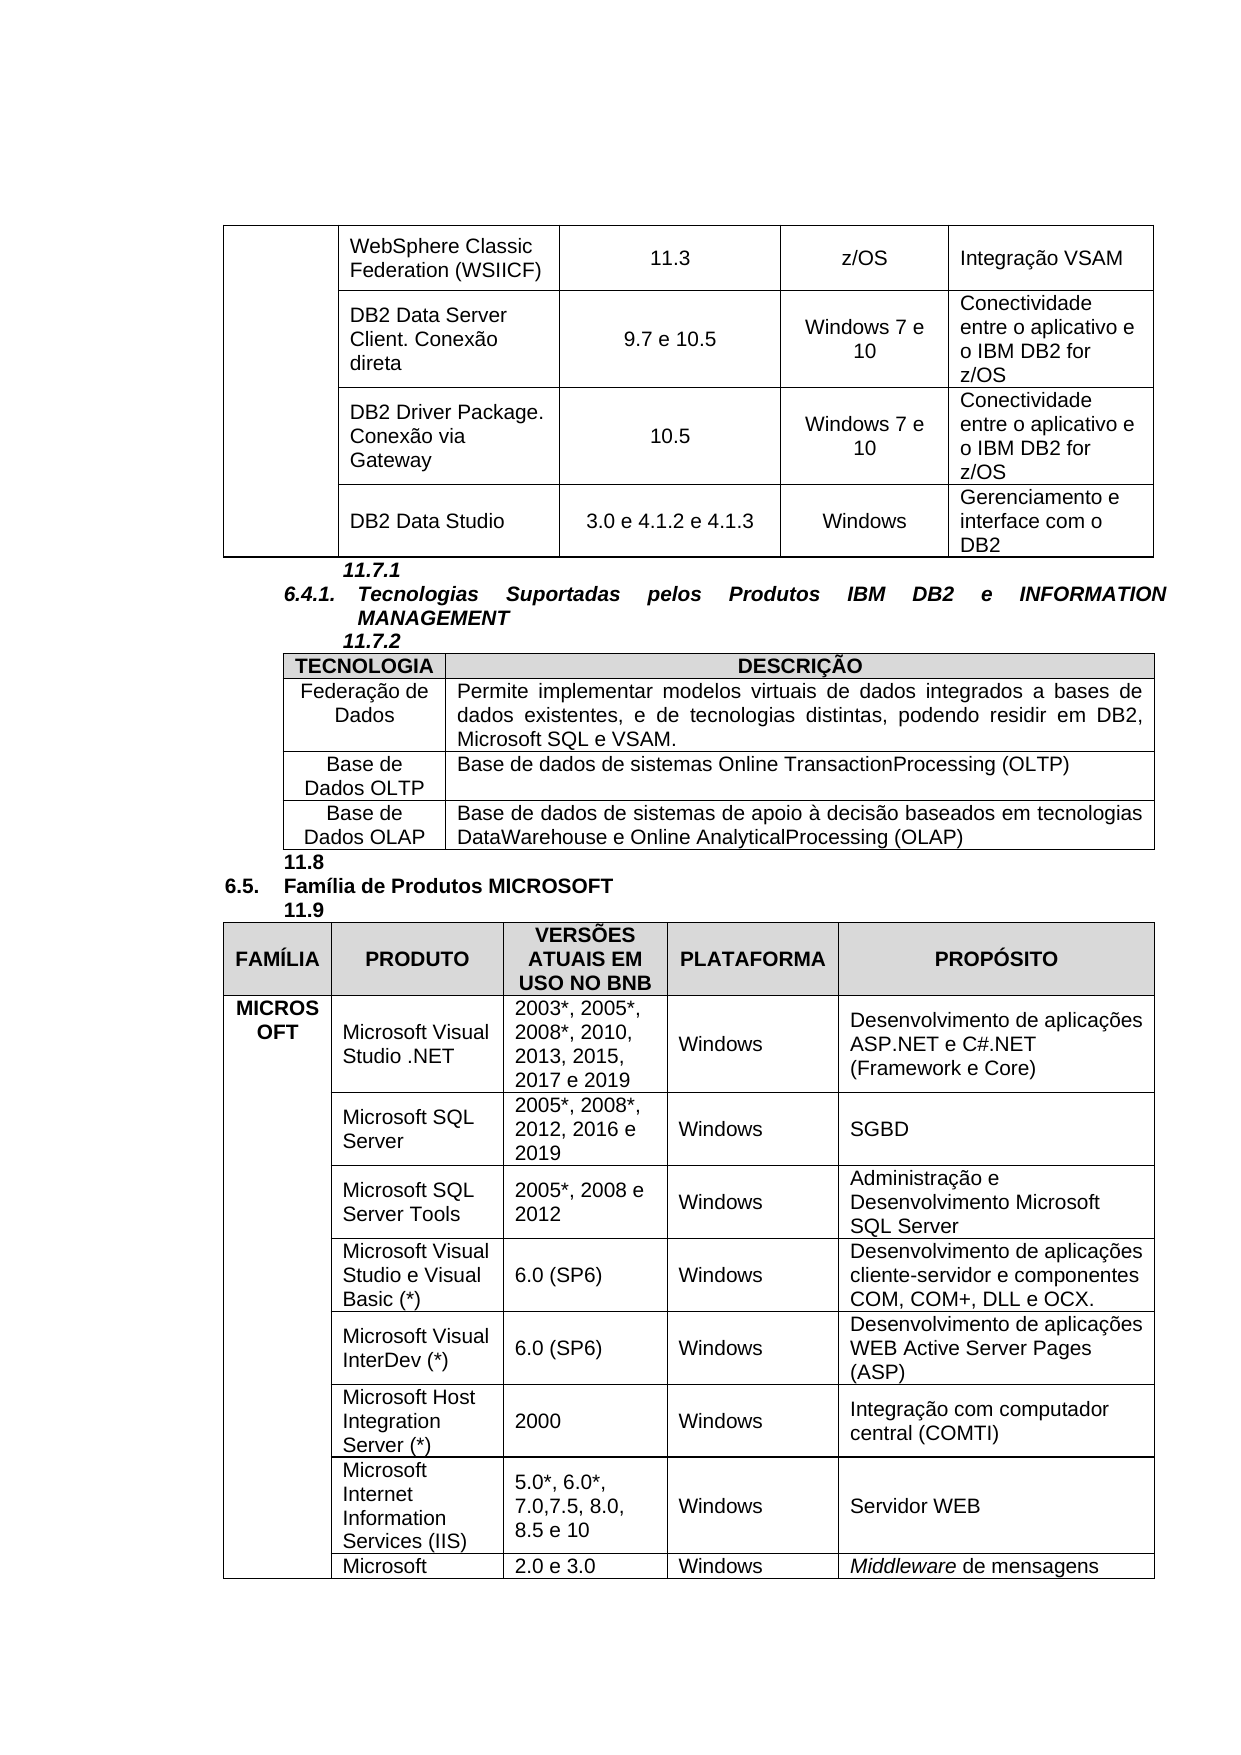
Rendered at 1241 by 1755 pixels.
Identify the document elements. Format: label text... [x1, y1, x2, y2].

table_cell z/OS [781, 226, 948, 290]
table_cell WebSphere Classic Federation (WSIICF) [339, 226, 559, 290]
table_cell Conectividade entre o aplicativo e o IBM DB2 for z/OS [949, 291, 1153, 387]
table_cell MICROSOFT [224, 996, 331, 1578]
table_cell Base de dados de sistemas Online TransactionProcessing (OLTP) [446, 752, 1154, 800]
table_cell 2003*, 2005*, 2008*, 2010, 2013, 2015, 2017 e 2019 [504, 996, 667, 1092]
table_cell Base de Dados OLAP [284, 801, 445, 849]
list Família de Produtos MICROSOFT [224, 874, 1134, 898]
table_cell DB2 Data Server Client. Conexão direta [339, 291, 559, 387]
table_header PROPÓSITO [839, 923, 1154, 995]
table_cell Desenvolvimento de aplicações cliente-servidor e componentes COM, COM+, DLL e OCX. [839, 1239, 1154, 1311]
table_cell Servidor WEB [839, 1458, 1154, 1553]
table_cell Windows [668, 1458, 838, 1553]
table_header FAMÍLIA [224, 923, 331, 995]
table_cell DB2 Driver Package. Conexão via Gateway [339, 388, 559, 483]
table_cell Gerenciamento e interface com o DB2 [949, 485, 1153, 556]
table_cell 6.0 (SP6) [504, 1312, 667, 1383]
table_cell Windows [668, 1093, 838, 1165]
table_header VERSÕES ATUAIS EM USO NO BNB [504, 923, 667, 995]
table_cell SGBD [839, 1093, 1154, 1165]
table_cell Desenvolvimento de aplicações ASP.NET e C#.NET (Framework e Core) [839, 996, 1154, 1092]
table_header PRODUTO [332, 923, 503, 995]
table_cell Microsoft Visual Studio e Visual Basic (*) [332, 1239, 503, 1311]
table_cell Windows [668, 1239, 838, 1311]
table_cell Microsoft Internet Information Services (IIS) [332, 1458, 503, 1553]
table_cell 11.3 [560, 226, 780, 290]
table_cell 6.0 (SP6) [504, 1239, 667, 1311]
table_header DESCRIÇÃO [446, 654, 1154, 678]
table_cell 2005*, 2008*, 2012, 2016 e 2019 [504, 1093, 667, 1165]
table_cell 2.0 e 3.0 [504, 1554, 667, 1578]
table_cell Microsoft Visual InterDev (*) [332, 1312, 503, 1383]
table_cell 3.0 e 4.1.2 e 4.1.3 [560, 485, 780, 556]
table_cell [224, 226, 338, 556]
table_cell Base de dados de sistemas de apoio à decisão baseados em tecnologias DataWarehouse e Online AnalyticalProcessing (OLAP) [446, 801, 1154, 849]
table_cell Windows 7 e 10 [781, 291, 948, 387]
table_cell Middleware de mensagens [839, 1554, 1154, 1578]
table_cell 2000 [504, 1385, 667, 1456]
table_header TECNOLOGIA [284, 654, 445, 678]
table_cell Microsoft SQL Server [332, 1093, 503, 1165]
table_cell Conectividade entre o aplicativo e o IBM DB2 for z/OS [949, 388, 1153, 483]
table_cell Federação de Dados [284, 679, 445, 751]
table_cell Microsoft SQL Server Tools [332, 1166, 503, 1238]
table_cell Administração e Desenvolvimento Microsoft SQL Server [839, 1166, 1154, 1238]
table_cell Windows [668, 1385, 838, 1456]
table_cell DB2 Data Studio [339, 485, 559, 556]
table_cell Microsoft Visual Studio .NET [332, 996, 503, 1092]
table_cell Windows [781, 485, 948, 556]
table_cell Permite implementar modelos virtuais de dados integrados a bases de dados existentes, e de tecnologias distintas, podendo residir em DB2, Microsoft SQL e VSAM. [446, 679, 1154, 751]
table_cell Desenvolvimento de aplicações WEB Active Server Pages (ASP) [839, 1312, 1154, 1383]
table_cell Microsoft Host Integration Server (*) [332, 1385, 503, 1456]
table_cell Integração VSAM [949, 226, 1153, 290]
table_cell Windows 7 e 10 [781, 388, 948, 483]
table_cell Windows [668, 1554, 838, 1578]
table_cell 5.0*, 6.0*, 7.0,7.5, 8.0, 8.5 e 10 [504, 1458, 667, 1553]
table_cell 10.5 [560, 388, 780, 483]
table_header PLATAFORMA [668, 923, 838, 995]
table_cell Windows [668, 1312, 838, 1383]
table_cell Windows [668, 1166, 838, 1238]
table_cell Microsoft [332, 1554, 503, 1578]
table_cell Integração com computador central (COMTI) [839, 1385, 1154, 1456]
table_cell 9.7 e 10.5 [560, 291, 780, 387]
list Tecnologias Suportadas pelos Produtos IBM DB2 e INFORMATION MANAGEMENT [283, 581, 1169, 629]
table_cell 2005*, 2008 e 2012 [504, 1166, 667, 1238]
table_cell Base de Dados OLTP [284, 752, 445, 800]
table_cell Windows [668, 996, 838, 1092]
